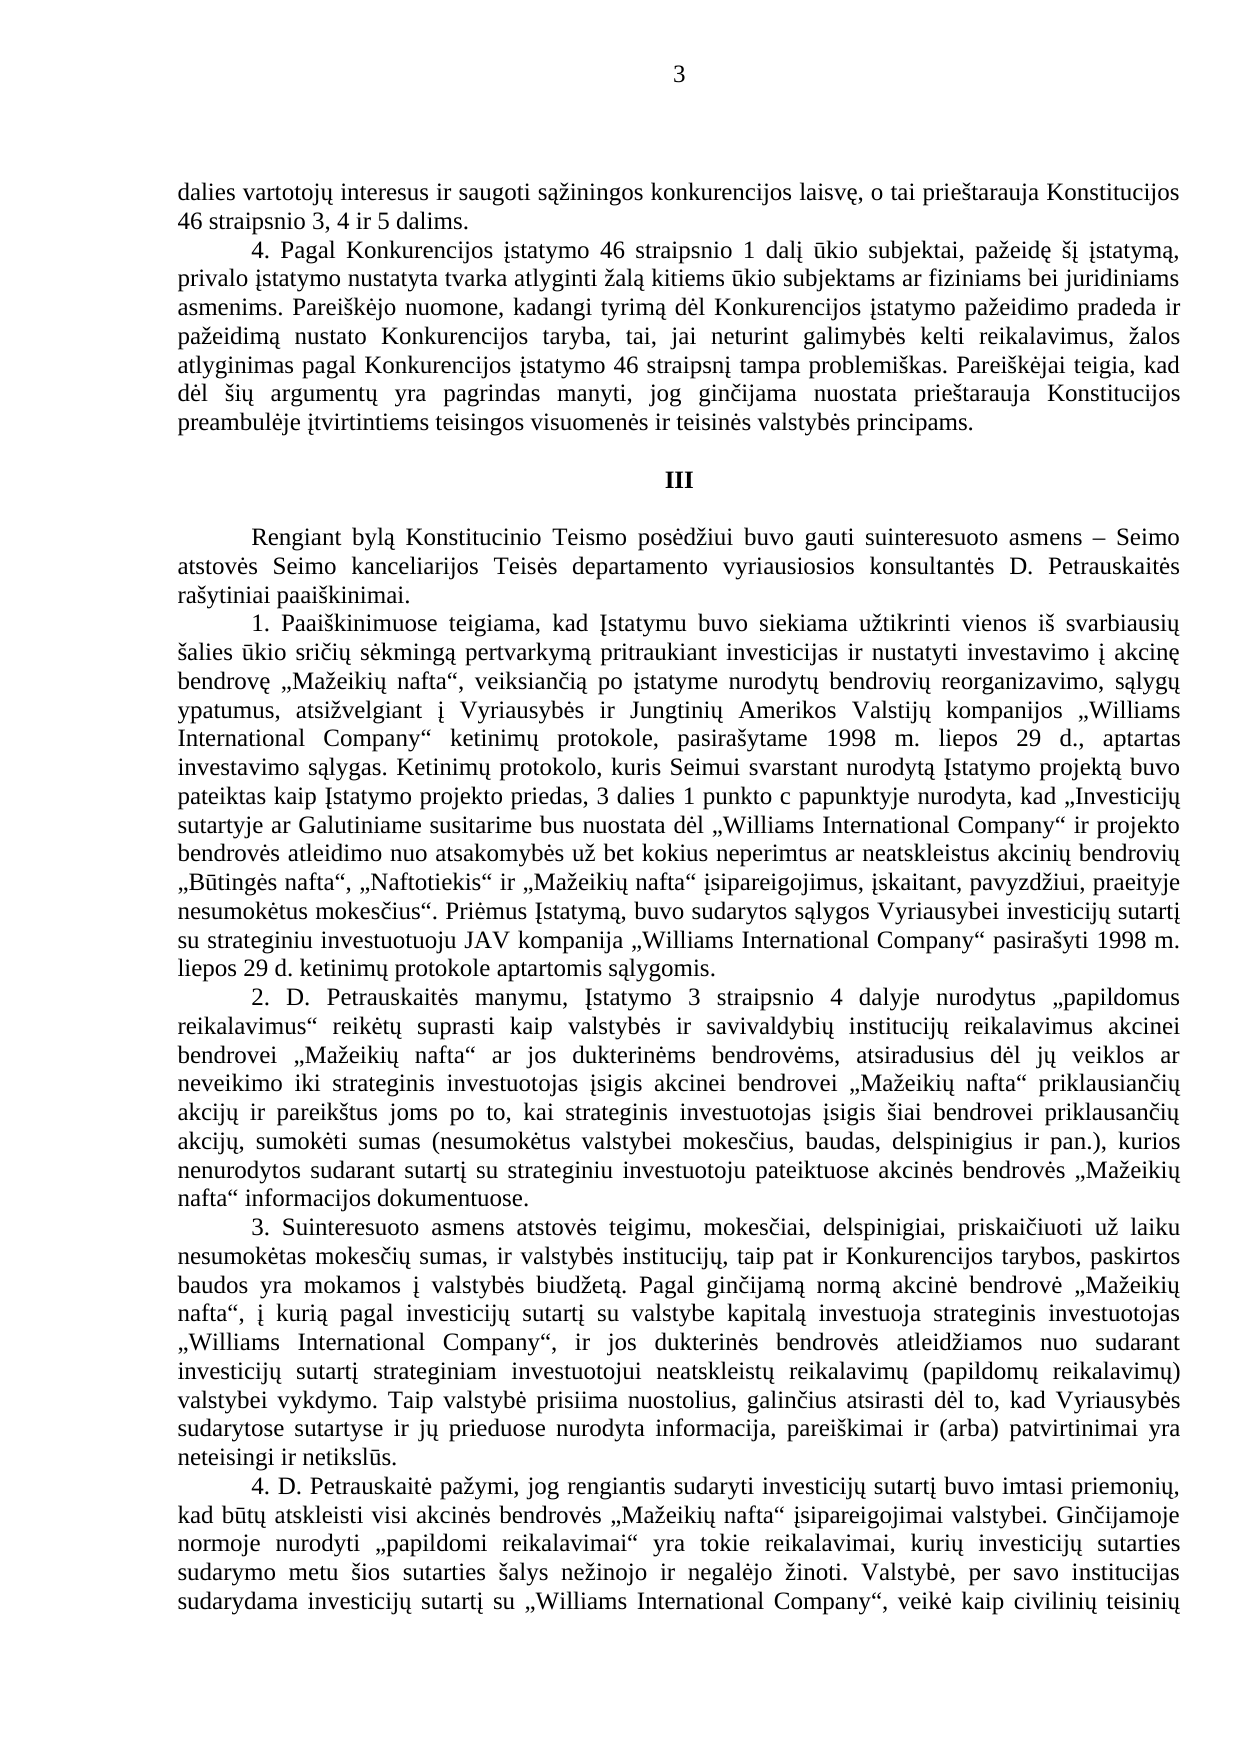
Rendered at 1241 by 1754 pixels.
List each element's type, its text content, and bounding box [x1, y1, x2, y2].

text Rengiant bylą Konstitucinio Teismo posėdžiui buvo gauti suinteresuoto asmens – Seimo atstovės Seimo kanceliarijos Teisės departamento vyriausiosios konsultantės D. Petrauskaitės rašytiniai paaiškinimai. [177, 522, 1181, 608]
text 1. Paaiškinimuose teigiama, kad Įstatymu buvo siekiama užtikrinti vienos iš svarbiausių šalies ūkio sričių sėkmingą pertvarkymą pritraukiant investicijas ir nustatyti investavimo į akcinę bendrovę „Mažeikių nafta“, veiksiančią po įstatyme nurodytų bendrovių reorganizavimo, sąlygų ypatumus, atsižvelgiant į Vyriausybės ir Jungtinių Amerikos Valstijų kompanijos „Williams International Company“ ketinimų protokole, pasirašytame 1998 m. liepos 29 d., aptartas investavimo sąlygas. Ketinimų protokolo, kuris Seimui svarstant nurodytą Įstatymo projektą buvo pateiktas kaip Įstatymo projekto priedas, 3 dalies 1 punkto c papunktyje nurodyta, kad „Investicijų sutartyje ar Galutiniame susitarime bus nuostata dėl „Williams International Company“ ir projekto bendrovės atleidimo nuo atsakomybės už bet kokius neperimtus ar neatskleistus akcinių bendrovių „Būtingės nafta“, „Naftotiekis“ ir „Mažeikių nafta“ įsipareigojimus, įskaitant, pavyzdžiui, praeityje nesumokėtus mokesčius“. Priėmus Įstatymą, buvo sudarytos sąlygos Vyriausybei investicijų sutartį su strateginiu investuotuoju JAV kompanija „Williams International Company“ pasirašyti 1998 m. liepos 29 d. ketinimų protokole aptartomis sąlygomis. [177, 608, 1181, 982]
text 4. D. Petrauskaitė pažymi, jog rengiantis sudaryti investicijų sutartį buvo imtasi priemonių, kad būtų atskleisti visi akcinės bendrovės „Mažeikių nafta“ įsipareigojimai valstybei. Ginčijamoje normoje nurodyti „papildomi reikalavimai“ yra tokie reikalavimai, kurių investicijų sutarties sudarymo metu šios sutarties šalys nežinojo ir negalėjo žinoti. Valstybė, per savo institucijas sudarydama investicijų sutartį su „Williams International Company“, veikė kaip civilinių teisinių [177, 1471, 1181, 1615]
text 4. Pagal Konkurencijos įstatymo 46 straipsnio 1 dalį ūkio subjektai, pažeidę šį įstatymą, privalo įstatymo nustatyta tvarka atlyginti žalą kitiems ūkio subjektams ar fiziniams bei juridiniams asmenims. Pareiškėjo nuomone, kadangi tyrimą dėl Konkurencijos įstatymo pažeidimo pradeda ir pažeidimą nustato Konkurencijos taryba, tai, jai neturint galimybės kelti reikalavimus, žalos atlyginimas pagal Konkurencijos įstatymo 46 straipsnį tampa problemiškas. Pareiškėjai teigia, kad dėl šių argumentų yra pagrindas manyti, jog ginčijama nuostata prieštarauja Konstitucijos preambulėje įtvirtintiems teisingos visuomenės ir teisinės valstybės principams. [177, 235, 1181, 436]
text 2. D. Petrauskaitės manymu, Įstatymo 3 straipsnio 4 dalyje nurodytus „papildomus reikalavimus“ reikėtų suprasti kaip valstybės ir savivaldybių institucijų reikalavimus akcinei bendrovei „Mažeikių nafta“ ar jos dukterinėms bendrovėms, atsiradusius dėl jų veiklos ar neveikimo iki strateginis investuotojas įsigis akcinei bendrovei „Mažeikių nafta“ priklausiančių akcijų ir pareikštus joms po to, kai strateginis investuotojas įsigis šiai bendrovei priklausančių akcijų, sumokėti sumas (nesumokėtus valstybei mokesčius, baudas, delspinigius ir pan.), kurios nenurodytos sudarant sutartį su strateginiu investuotoju pateiktuose akcinės bendrovės „Mažeikių nafta“ informacijos dokumentuose. [177, 982, 1181, 1212]
text III [177, 465, 1181, 493]
text dalies vartotojų interesus ir saugoti sąžiningos konkurencijos laisvę, o tai prieštarauja Konstitucijos 46 straipsnio 3, 4 ir 5 dalims. [177, 177, 1181, 235]
text 3. Suinteresuoto asmens atstovės teigimu, mokesčiai, delspinigiai, priskaičiuoti už laiku nesumokėtas mokesčių sumas, ir valstybės institucijų, taip pat ir Konkurencijos tarybos, paskirtos baudos yra mokamos į valstybės biudžetą. Pagal ginčijamą normą akcinė bendrovė „Mažeikių nafta“, į kurią pagal investicijų sutartį su valstybe kapitalą investuoja strateginis investuotojas „Williams International Company“, ir jos dukterinės bendrovės atleidžiamos nuo sudarant investicijų sutartį strateginiam investuotojui neatskleistų reikalavimų (papildomų reikalavimų) valstybei vykdymo. Taip valstybė prisiima nuostolius, galinčius atsirasti dėl to, kad Vyriausybės sudarytose sutartyse ir jų prieduose nurodyta informacija, pareiškimai ir (arba) patvirtinimai yra neteisingi ir netikslūs. [177, 1212, 1181, 1471]
